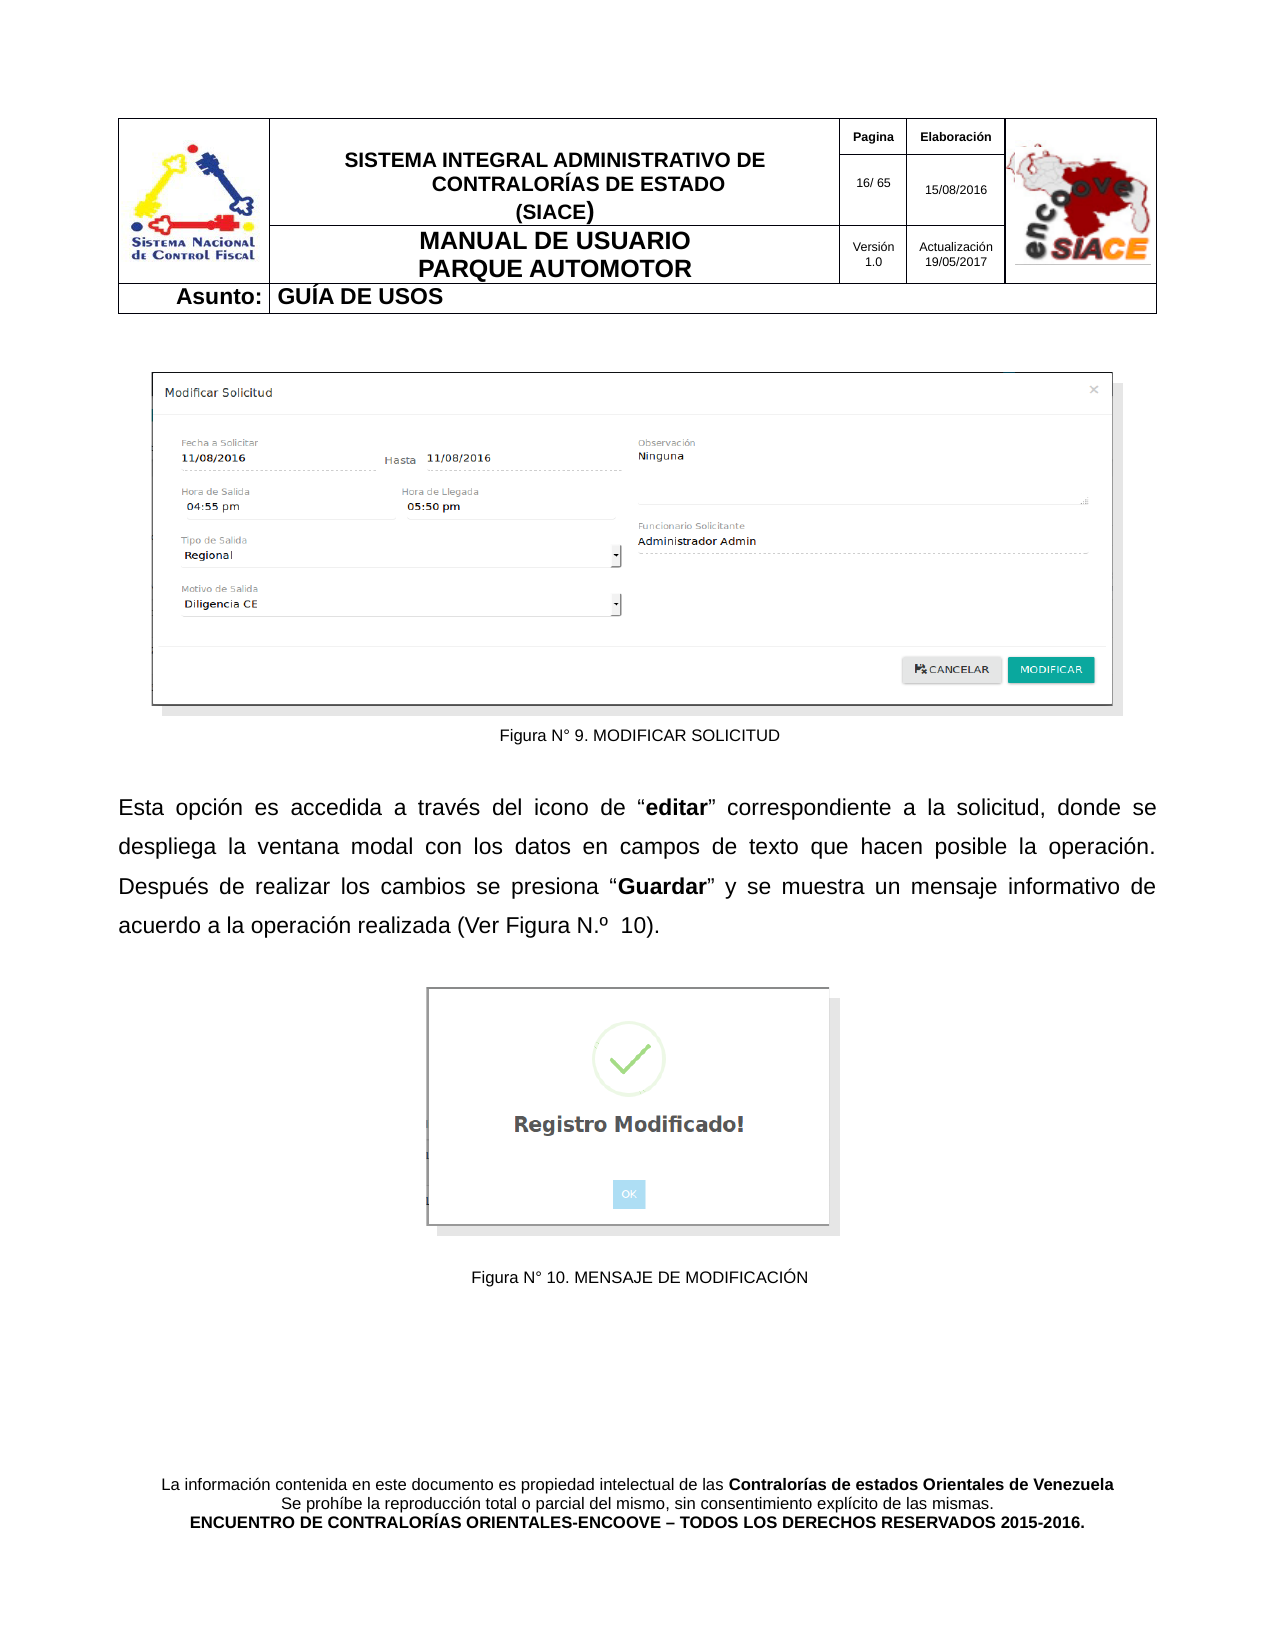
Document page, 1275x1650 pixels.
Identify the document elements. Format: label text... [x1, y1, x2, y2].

picture [121, 140, 267, 266]
picture [426, 987, 830, 1226]
text Esta opción es accedida a través del icono de “editar” correspondiente a la solicitud, donde se despliega la ventana modal con los datos en campos de texto que hacen posible la operación. Después de realizar los cambios se presiona “Guardar” y se muestra un mensaje informativo de acuerdo a la operación realizada (Ver Figura N.º 10). [118, 794, 1157, 938]
text Figura N° 10. MENSAJE DE MODIFICACIÓN [118, 1267, 1157, 1287]
picture [151, 372, 1113, 706]
picture [1006, 140, 1151, 266]
text Figura N° 9. MODIFICAR SOLICITUD [118, 372, 1157, 744]
